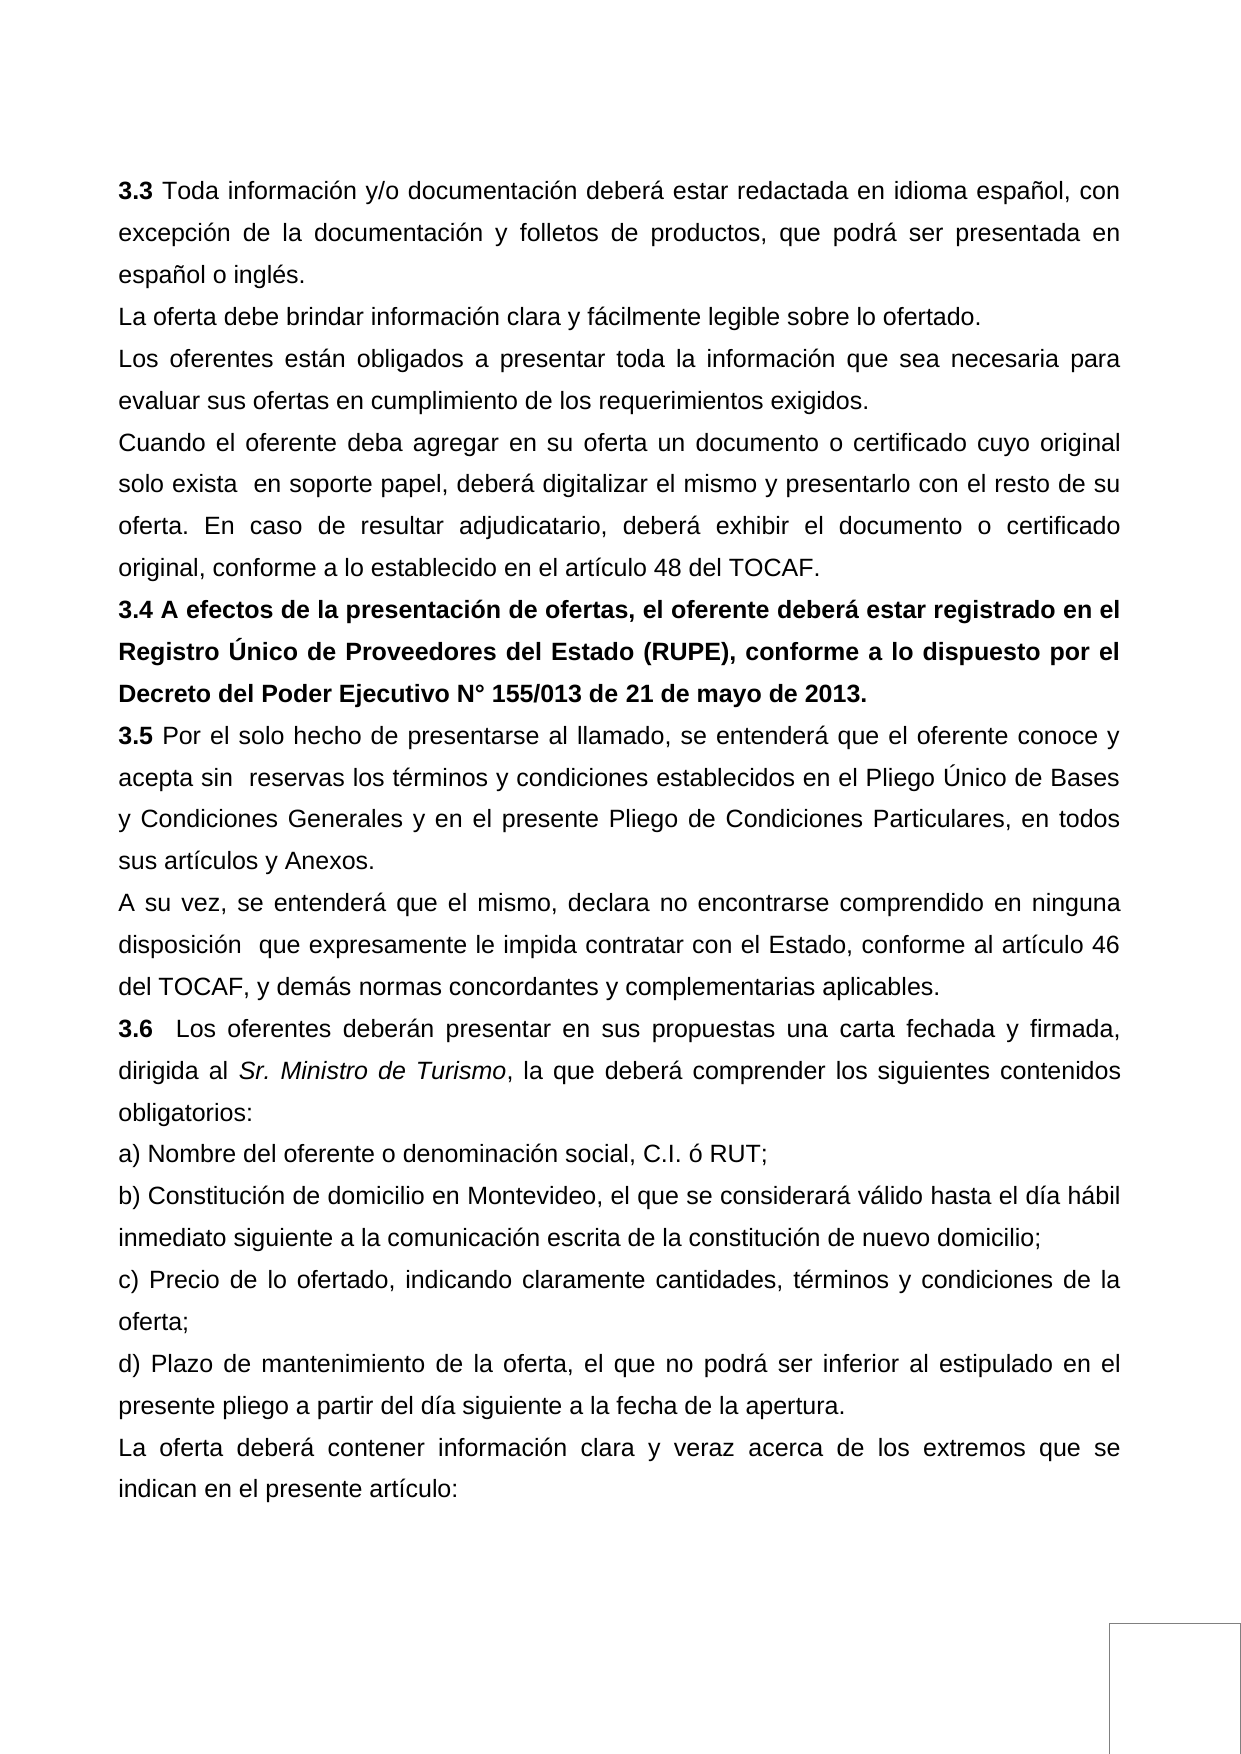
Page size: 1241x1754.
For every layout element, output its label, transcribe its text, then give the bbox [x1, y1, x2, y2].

text 3.5 Por el solo hecho de presentarse al llamado, se entenderá que el oferente conoce y acepta sin reservas los términos y condiciones establecidos en el Pliego Único de Bases y Condiciones Generales y en el presente Pliego de Condiciones Particulares, en todos sus artículos y Anexos. [118, 722, 1122, 875]
text c) Precio de lo ofertado, indicando claramente cantidades, términos y condiciones de la oferta; [118, 1266, 1122, 1336]
text A su vez, se entenderá que el mismo, declara no encontrarse comprendido en ninguna disposición que expresamente le impida contratar con el Estado, conforme al artículo 46 del TOCAF, y demás normas concordantes y complementarias aplicables. [118, 889, 1122, 1001]
text La oferta deberá contener información clara y veraz acerca de los extremos que se indican en el presente artículo: [118, 1433, 1122, 1503]
text Cuando el oferente deba agregar en su oferta un documento o certificado cuyo original solo exista en soporte papel, deberá digitalizar el mismo y presentarlo con el resto de su oferta. En caso de resultar adjudicatario, deberá exhibir el documento o certificado original, conforme a lo establecido en el artículo 48 del TOCAF. [118, 428, 1122, 582]
text Los oferentes están obligados a presentar toda la información que sea necesaria para evaluar sus ofertas en cumplimiento de los requerimientos exigidos. [118, 345, 1122, 414]
text 3.3 Toda información y/o documentación deberá estar redactada en idioma español, con excepción de la documentación y folletos de productos, que podrá ser presentada en español o inglés. [118, 177, 1122, 289]
text La oferta debe brindar información clara y fácilmente legible sobre lo ofertado. [118, 303, 1122, 331]
text 3.6 Los oferentes deberán presentar en sus propuestas una carta fechada y firmada, dirigida al Sr. Ministro de Turismo, la que deberá comprender los siguientes contenidos obligatorios: [118, 1015, 1122, 1126]
text d) Plazo de mantenimiento de la oferta, el que no podrá ser inferior al estipulado en el presente pliego a partir del día siguiente a la fecha de la apertura. [118, 1350, 1122, 1419]
text b) Constitución de domicilio en Montevideo, el que se considerará válido hasta el día hábil inmediato siguiente a la comunicación escrita de la constitución de nuevo domicilio; [118, 1182, 1122, 1252]
text 3.4 A efectos de la presentación de ofertas, el oferente deberá estar registrado en el Registro Único de Proveedores del Estado (RUPE), conforme a lo dispuesto por el Decreto del Poder Ejecutivo N° 155/013 de 21 de mayo de 2013. [118, 596, 1122, 708]
text a) Nombre del oferente o denominación social, C.I. ó RUT; [118, 1140, 1122, 1168]
